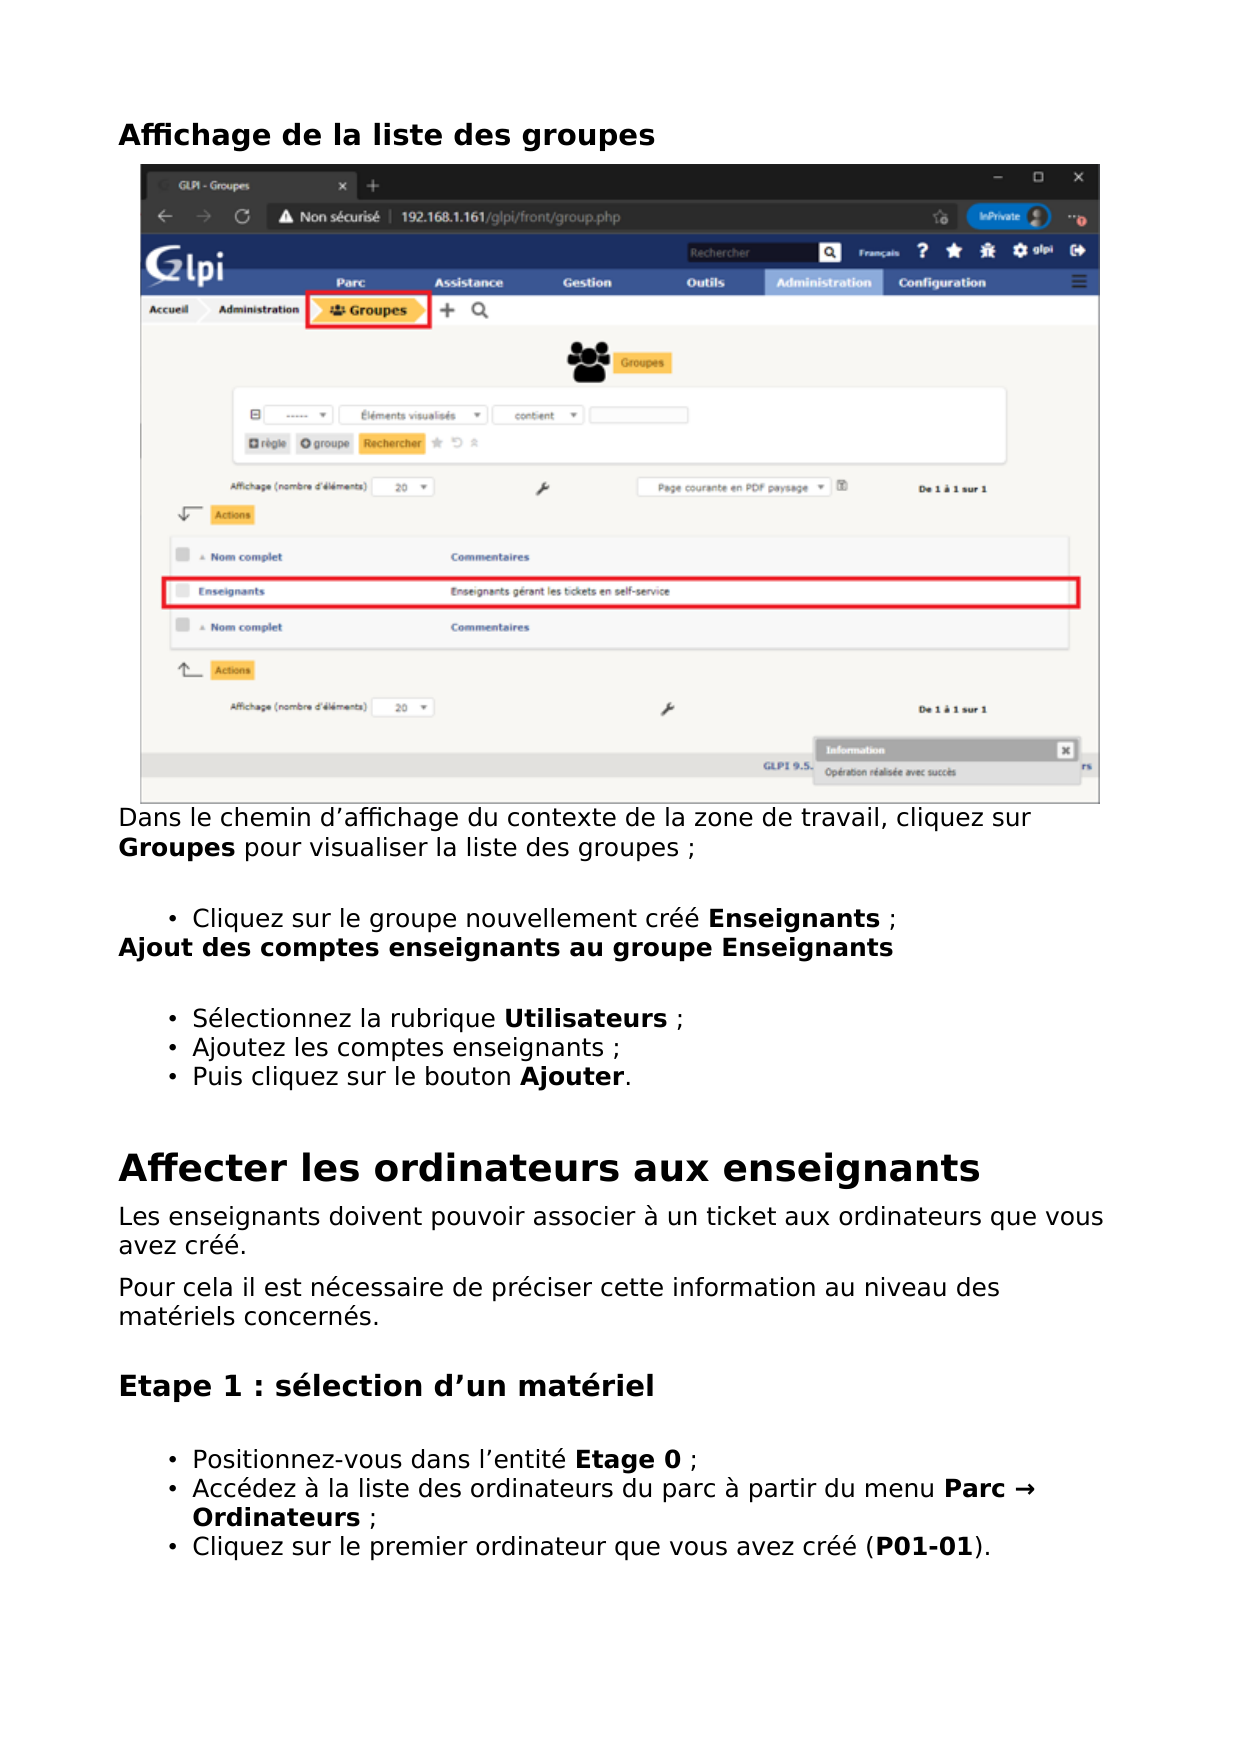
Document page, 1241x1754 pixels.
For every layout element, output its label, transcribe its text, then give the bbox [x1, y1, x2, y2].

list Cliquez sur le premier ordinateur que vous avez créé (P01-01). [177, 1532, 1122, 1562]
list Positionnez-vous dans l’entité Etage 0 ; [177, 1445, 1122, 1474]
list Accédez à la liste des ordinateurs du parc à partir du menu Parc → Ordinateurs ; [177, 1474, 1122, 1532]
text Ajout des comptes enseignants au groupe Enseignants [118, 933, 1122, 962]
subtitle Affecter les ordinateurs aux enseignants [118, 1146, 1122, 1190]
list Cliquez sur le groupe nouvellement créé Enseignants ; [177, 904, 1122, 933]
list Ajoutez les comptes enseignants ; [177, 1033, 1122, 1063]
text Les enseignants doivent pouvoir associer à un ticket aux ordinateurs que vous avez créé. [118, 1202, 1122, 1261]
text Dans le chemin d’affichage du contexte de la zone de travail, cliquez sur Groupes pour visualiser la liste des groupes ; [118, 164, 1122, 862]
subtitle Affichage de la liste des groupes [118, 118, 1122, 152]
picture [140, 164, 1100, 804]
list Puis cliquez sur le bouton Ajouter. [177, 1063, 1122, 1092]
list Sélectionnez la rubrique Utilisateurs ; [177, 1004, 1122, 1033]
subtitle Etape 1 : sélection d’un matériel [118, 1369, 1122, 1403]
text Pour cela il est nécessaire de préciser cette information au niveau des matériels concernés. [118, 1273, 1122, 1332]
